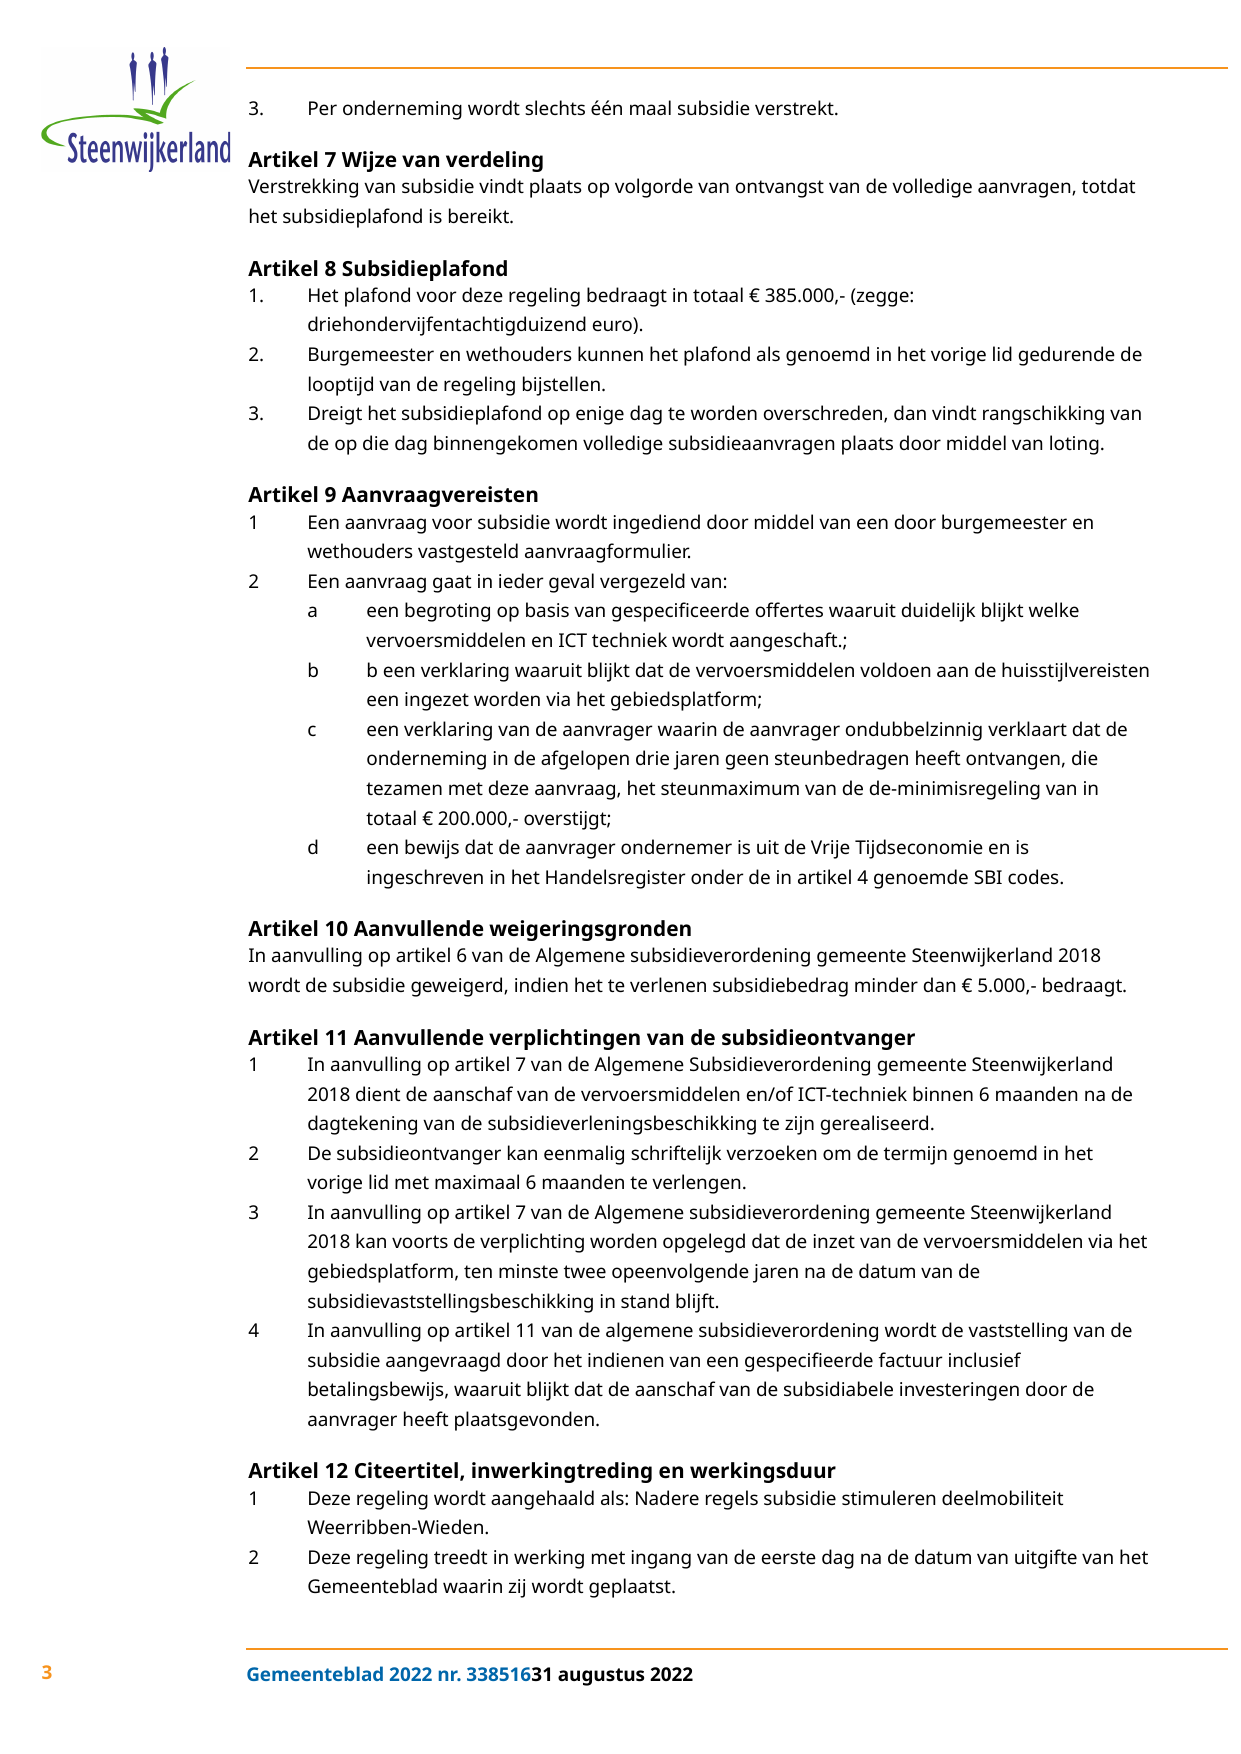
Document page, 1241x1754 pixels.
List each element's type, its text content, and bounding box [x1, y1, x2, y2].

text Artikel 11 Aanvullende verplichtingen van de subsidieontvanger [248, 1023, 1152, 1051]
text Artikel 8 Subsidieplafond [248, 254, 1152, 282]
list Een aanvraag voor subsidie wordt ingediend door middel van een door burgemeester en wethouders vastgesteld aanvraagformulier. [248, 509, 1152, 564]
text Artikel 7 Wijze van verdeling [248, 145, 1152, 174]
list Burgemeester en wethouders kunnen het plafond als genoemd in het vorige lid gedurende de looptijd van de regeling bijstellen. [248, 341, 1152, 397]
list Een aanvraag gaat in ieder geval vergezeld van: [248, 568, 1152, 594]
list een verklaring van de aanvrager waarin de aanvrager ondubbelzinnig verklaart dat de onderneming in de afgelopen drie jaren geen steunbedragen heeft ontvangen, die tezamen met deze aanvraag, het steunmaximum van de de-minimisregeling van in totaal € 200.000,- overstijgt; [307, 716, 1152, 830]
text Artikel 9 Aanvraagvereisten [248, 480, 1152, 509]
text Artikel 12 Citeertitel, inwerkingtreding en werkingsduur [248, 1457, 1152, 1485]
list In aanvulling op artikel 11 van de algemene subsidieverordening wordt de vaststelling van de subsidie aangevraagd door het indienen van een gespecifieerde factuur inclusief betalingsbewijs, waaruit blijkt dat de aanschaf van de subsidiabele investeringen door de aanvrager heeft plaatsgevonden. [248, 1317, 1152, 1432]
list Deze regeling treedt in werking met ingang van de eerste dag na de datum van uitgifte van het Gemeenteblad waarin zij wordt geplaatst. [248, 1544, 1152, 1599]
list Het plafond voor deze regeling bedraagt in totaal € 385.000,- (zegge: driehondervijfentachtigduizend euro). [248, 282, 1152, 337]
text In aanvulling op artikel 6 van de Algemene subsidieverordening gemeente Steenwijkerland 2018 wordt de subsidie geweigerd, indien het te verlenen subsidiebedrag minder dan € 5.000,- bedraagt. [248, 943, 1152, 998]
list De subsidieontvanger kan eenmalig schriftelijk verzoeken om de termijn genoemd in het vorige lid met maximaal 6 maanden te verlengen. [248, 1140, 1152, 1195]
list In aanvulling op artikel 7 van de Algemene subsidieverordening gemeente Steenwijkerland 2018 kan voorts de verplichting worden opgelegd dat de inzet van de vervoersmiddelen via het gebiedsplatform, ten minste twee opeenvolgende jaren na de datum van de subsidievaststellingsbeschikking in stand blijft. [248, 1199, 1152, 1313]
picture [41, 47, 231, 172]
text Artikel 10 Aanvullende weigeringsgronden [248, 914, 1152, 943]
list een begroting op basis van gespecificeerde offertes waaruit duidelijk blijkt welke vervoersmiddelen en ICT techniek wordt aangeschaft.; [307, 598, 1152, 653]
list Per onderneming wordt slechts één maal subsidie verstrekt. [248, 95, 1152, 121]
list een bewijs dat de aanvrager ondernemer is uit de Vrije Tijdseconomie en is ingeschreven in het Handelsregister onder de in artikel 4 genoemde SBI codes. [307, 834, 1152, 889]
list In aanvulling op artikel 7 van de Algemene Subsidieverordening gemeente Steenwijkerland 2018 dient de aanschaf van de vervoersmiddelen en/of ICT-techniek binnen 6 maanden na de dagtekening van de subsidieverleningsbeschikking te zijn gerealiseerd. [248, 1051, 1152, 1136]
text Verstrekking van subsidie vindt plaats op volgorde van ontvangst van de volledige aanvragen, totdat het subsidieplafond is bereikt. [248, 174, 1152, 229]
list Deze regeling wordt aangehaald als: Nadere regels subsidie stimuleren deelmobiliteit Weerribben-Wieden. [248, 1485, 1152, 1540]
list Dreigt het subsidieplafond op enige dag te worden overschreden, dan vindt rangschikking van de op die dag binnengekomen volledige subsidieaanvragen plaats door middel van loting. [248, 400, 1152, 456]
list b een verklaring waaruit blijkt dat de vervoersmiddelen voldoen aan de huisstijlvereisten een ingezet worden via het gebiedsplatform; [307, 657, 1152, 712]
